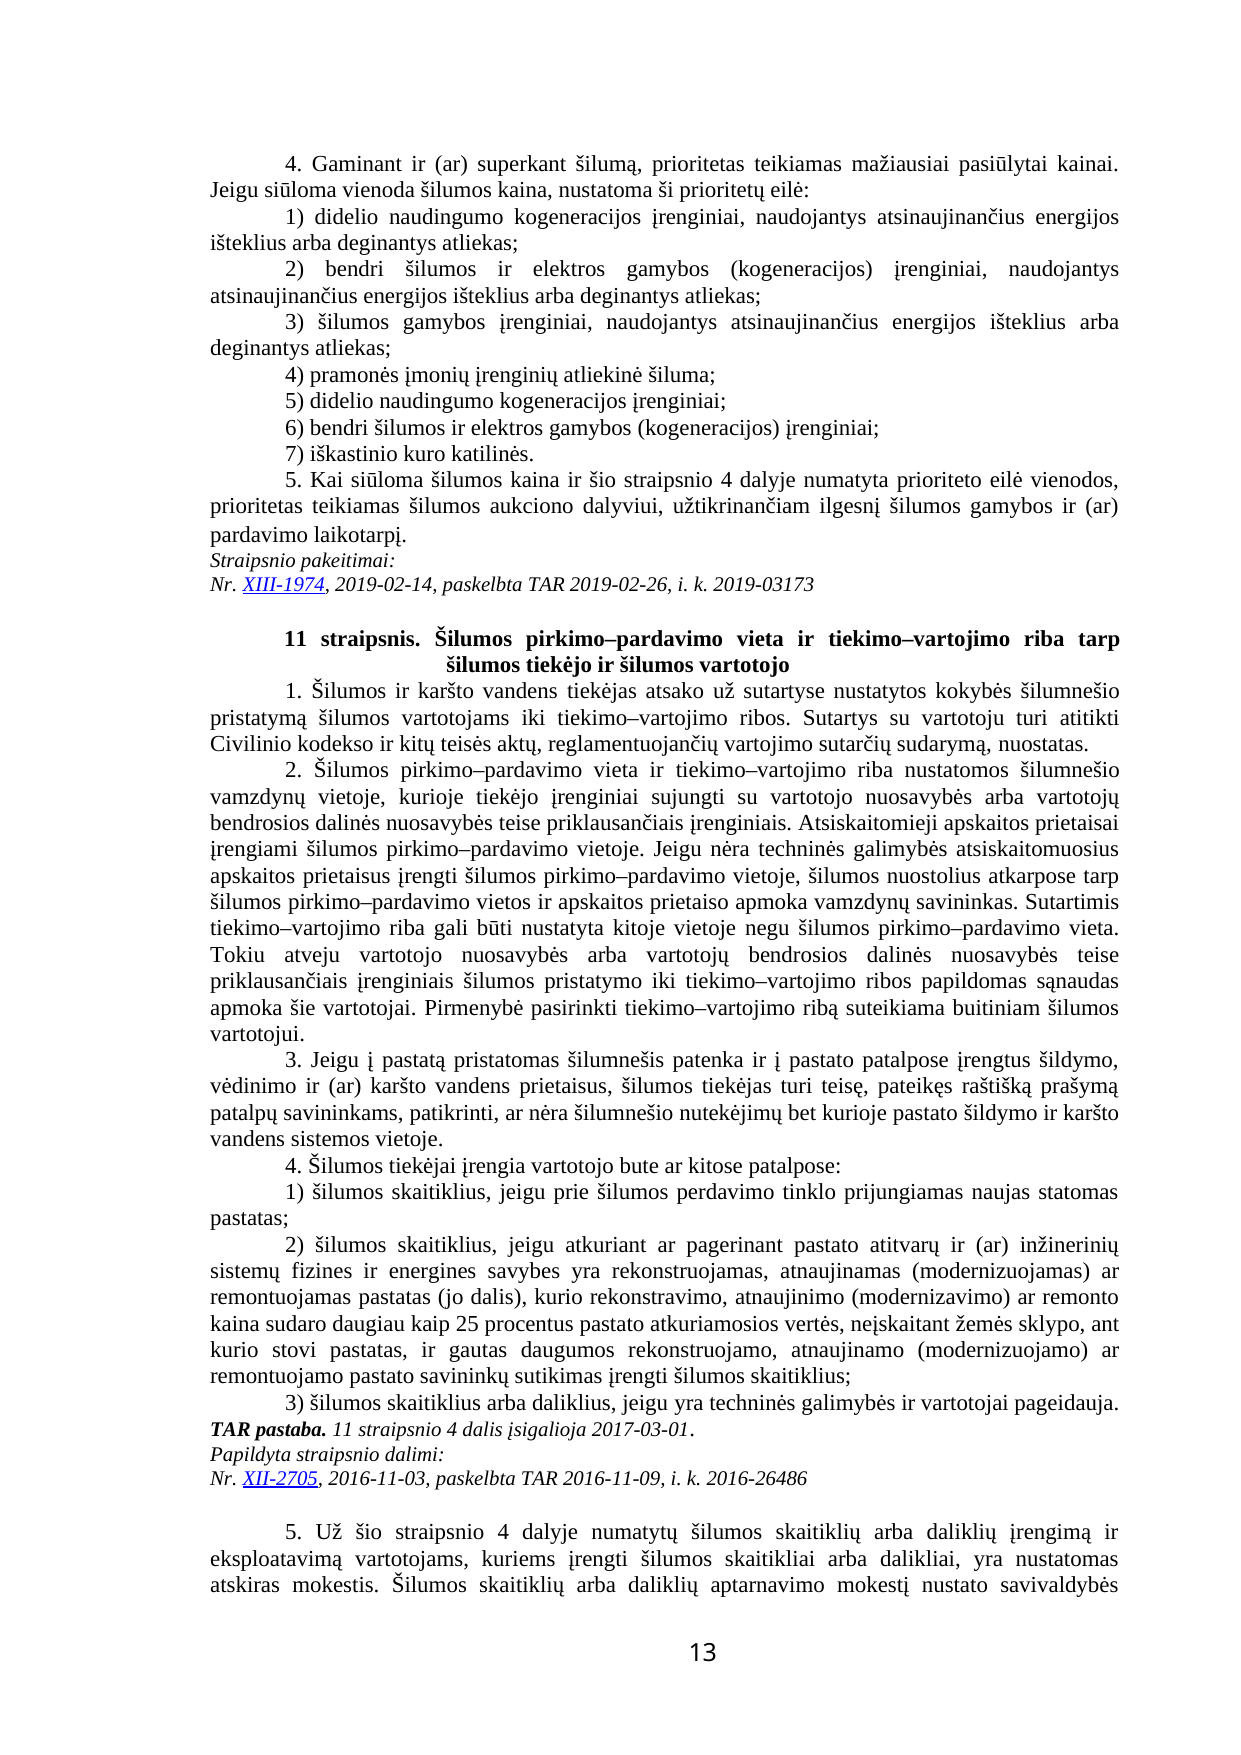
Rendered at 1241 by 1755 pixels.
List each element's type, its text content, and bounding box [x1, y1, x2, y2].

text TAR pastaba. 11 straipsnio 4 dalis įsigalioja 2017-03-01. [210, 1415, 1120, 1442]
text Papildyta straipsnio dalimi: [210, 1442, 1120, 1466]
text 2. Šilumos pirkimo–pardavimo vieta ir tiekimo–vartojimo riba nustatomos šilumnešio vamzdynų vietoje, kurioje tiekėjo įrenginiai sujungti su vartotojo nuosavybės arba vartotojų bendrosios dalinės nuosavybės teise priklausančiais įrenginiais. Atsiskaitomieji apskaitos prietaisai įrengiami šilumos pirkimo–pardavimo vietoje. Jeigu nėra techninės galimybės atsiskaitomuosius apskaitos prietaisus įrengti šilumos pirkimo–pardavimo vietoje, šilumos nuostolius atkarpose tarp šilumos pirkimo–pardavimo vietos ir apskaitos prietaiso apmoka vamzdynų savininkas. Sutartimis tiekimo–vartojimo riba gali būti nustatyta kitoje vietoje negu šilumos pirkimo–pardavimo vieta. Tokiu atveju vartotojo nuosavybės arba vartotojų bendrosios dalinės nuosavybės teise priklausančiais įrenginiais šilumos pristatymo iki tiekimo–vartojimo ribos papildomas sąnaudas apmoka šie vartotojai. Pirmenybė pasirinkti tiekimo–vartojimo ribą suteikiama buitiniam šilumos vartotojui. [210, 756, 1120, 1046]
text Straipsnio pakeitimai: [210, 548, 1120, 572]
text 5. Už šio straipsnio 4 dalyje numatytų šilumos skaitiklių arba daliklių įrengimą ir eksploatavimą vartotojams, kuriems įrengti šilumos skaitikliai arba dalikliai, yra nustatomas atskiras mokestis. Šilumos skaitiklių arba daliklių aptarnavimo mokestį nustato savivaldybės [210, 1518, 1120, 1597]
text 5) didelio naudingumo kogeneracijos įrenginiai; [210, 387, 1120, 413]
text 4. Šilumos tiekėjai įrengia vartotojo bute ar kitose patalpose: [210, 1152, 1120, 1178]
text 1) šilumos skaitiklius, jeigu prie šilumos perdavimo tinklo prijungiamas naujas statomas pastatas; [210, 1178, 1120, 1231]
text 11 straipsnis. Šilumos pirkimo–pardavimo vieta ir tiekimo–vartojimo riba tarp šilumos tiekėjo ir šilumos vartotojo [284, 624, 1120, 677]
text Nr. XII-2705, 2016-11-03, paskelbta TAR 2016-11-09, i. k. 2016-26486 [210, 1466, 1120, 1490]
text 7) iškastinio kuro katilinės. [210, 440, 1120, 466]
text 3. Jeigu į pastatą pristatomas šilumnešis patenka ir į pastato patalpose įrengtus šildymo, vėdinimo ir (ar) karšto vandens prietaisus, šilumos tiekėjas turi teisę, pateikęs raštišką prašymą patalpų savininkams, patikrinti, ar nėra šilumnešio nutekėjimų bet kurioje pastato šildymo ir karšto vandens sistemos vietoje. [210, 1046, 1120, 1152]
text 3) šilumos skaitiklius arba daliklius, jeigu yra techninės galimybės ir vartotojai pageidauja. [210, 1389, 1120, 1415]
text 4. Gaminant ir (ar) superkant šilumą, prioritetas teikiamas mažiausiai pasiūlytai kainai. Jeigu siūloma vienoda šilumos kaina, nustatoma ši prioritetų eilė: [210, 150, 1120, 203]
text 2) bendri šilumos ir elektros gamybos (kogeneracijos) įrenginiai, naudojantys atsinaujinančius energijos išteklius arba deginantys atliekas; [210, 255, 1120, 308]
text 1. Šilumos ir karšto vandens tiekėjas atsako už sutartyse nustatytos kokybės šilumnešio pristatymą šilumos vartotojams iki tiekimo–vartojimo ribos. Sutartys su vartotoju turi atitikti Civilinio kodekso ir kitų teisės aktų, reglamentuojančių vartojimo sutarčių sudarymą, nuostatas. [210, 677, 1120, 756]
text 3) šilumos gamybos įrenginiai, naudojantys atsinaujinančius energijos išteklius arba deginantys atliekas; [210, 308, 1120, 361]
text 5. Kai siūloma šilumos kaina ir šio straipsnio 4 dalyje numatyta prioriteto eilė vienodos, prioritetas teikiamas šilumos aukciono dalyviui, užtikrinančiam ilgesnį šilumos gamybos ir (ar) pardavimo laikotarpį. [210, 466, 1120, 548]
text 6) bendri šilumos ir elektros gamybos (kogeneracijos) įrenginiai; [210, 413, 1120, 440]
text 2) šilumos skaitiklius, jeigu atkuriant ar pagerinant pastato atitvarų ir (ar) inžinerinių sistemų fizines ir energines savybes yra rekonstruojamas, atnaujinamas (modernizuojamas) ar remontuojamas pastatas (jo dalis), kurio rekonstravimo, atnaujinimo (modernizavimo) ar remonto kaina sudaro daugiau kaip 25 procentus pastato atkuriamosios vertės, neįskaitant žemės sklypo, ant kurio stovi pastatas, ir gautas daugumos rekonstruojamo, atnaujinamo (modernizuojamo) ar remontuojamo pastato savininkų sutikimas įrengti šilumos skaitiklius; [210, 1231, 1120, 1389]
text 4) pramonės įmonių įrenginių atliekinė šiluma; [210, 361, 1120, 387]
text Nr. XIII-1974, 2019-02-14, paskelbta TAR 2019-02-26, i. k. 2019-03173 [210, 572, 1120, 596]
text 1) didelio naudingumo kogeneracijos įrenginiai, naudojantys atsinaujinančius energijos išteklius arba deginantys atliekas; [210, 203, 1120, 255]
